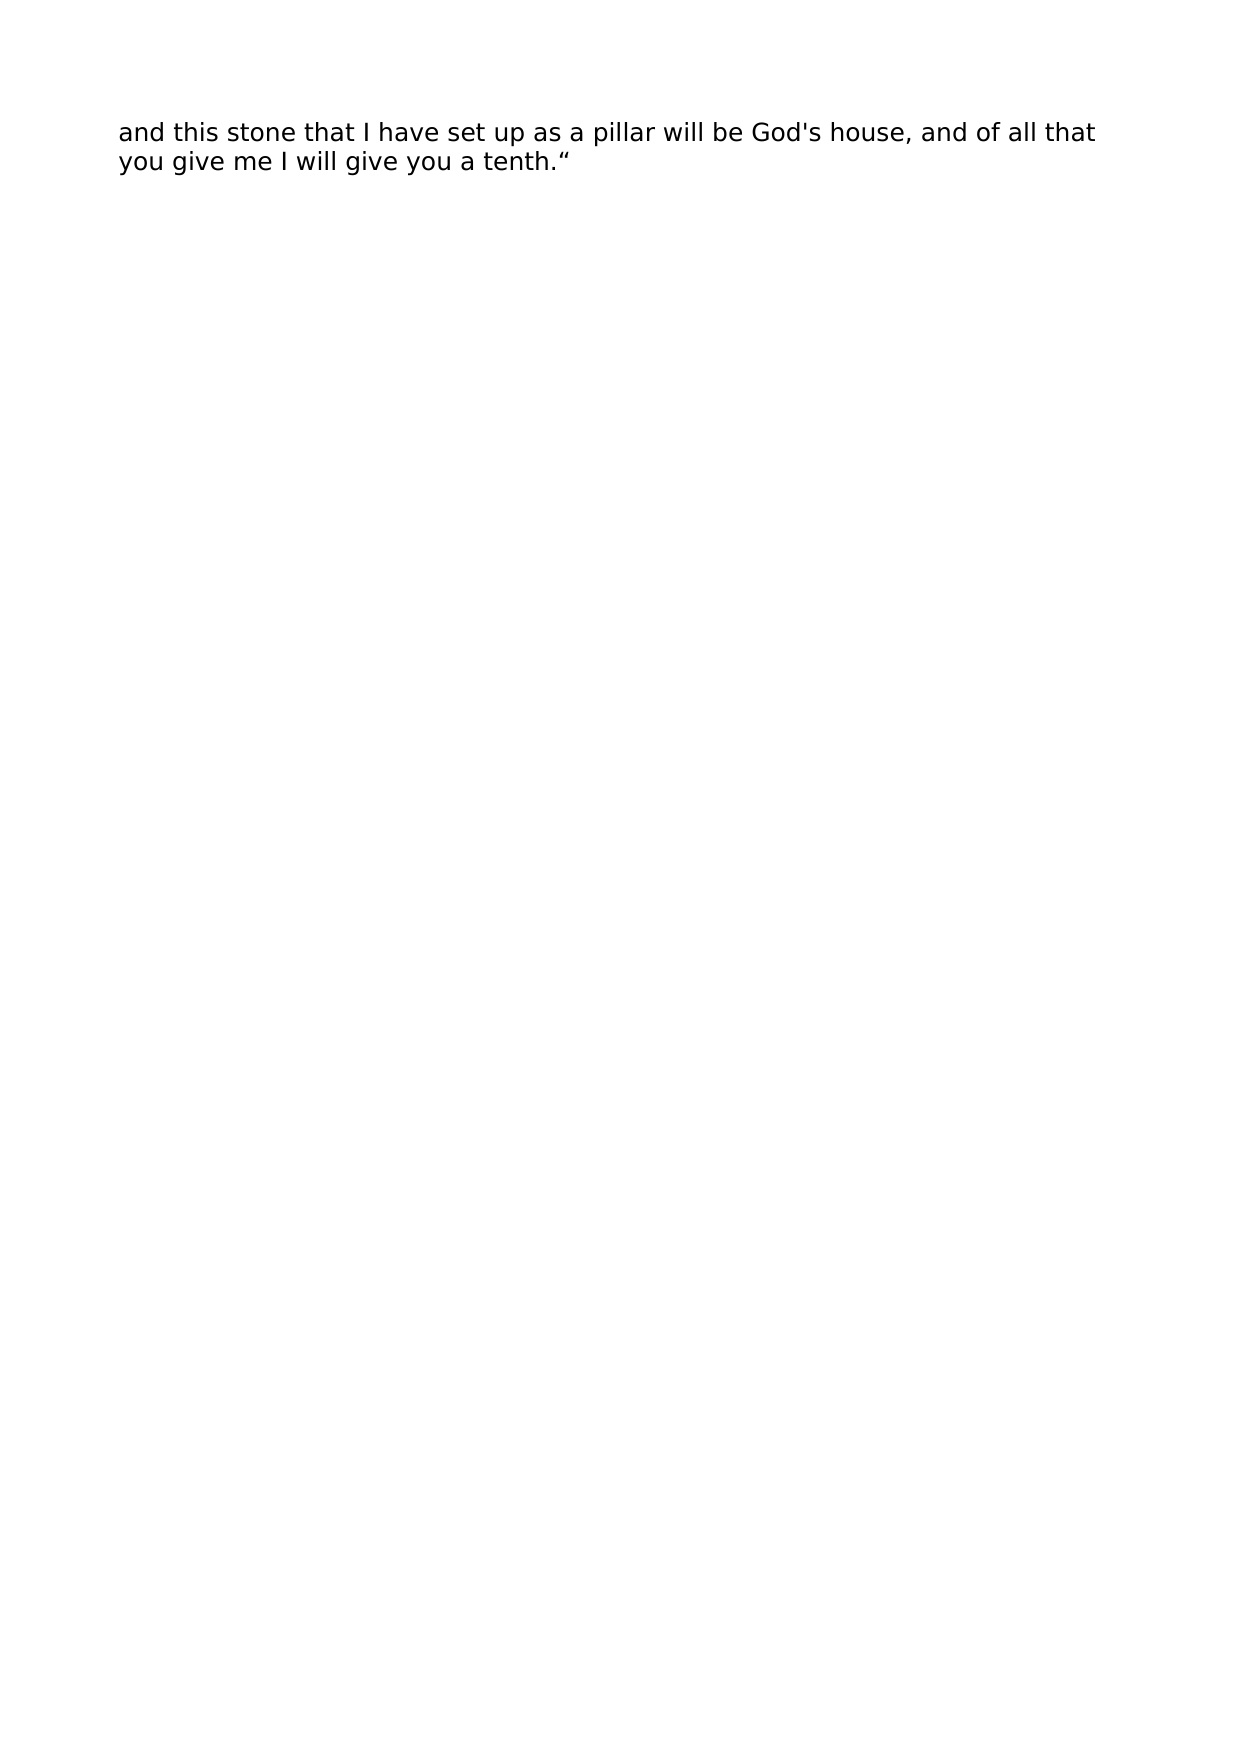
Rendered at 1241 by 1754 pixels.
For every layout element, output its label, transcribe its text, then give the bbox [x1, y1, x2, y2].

text and this stone that I have set up as a pillar will be God's house, and of all that you give me I will give you a tenth.“ [118, 118, 1122, 176]
